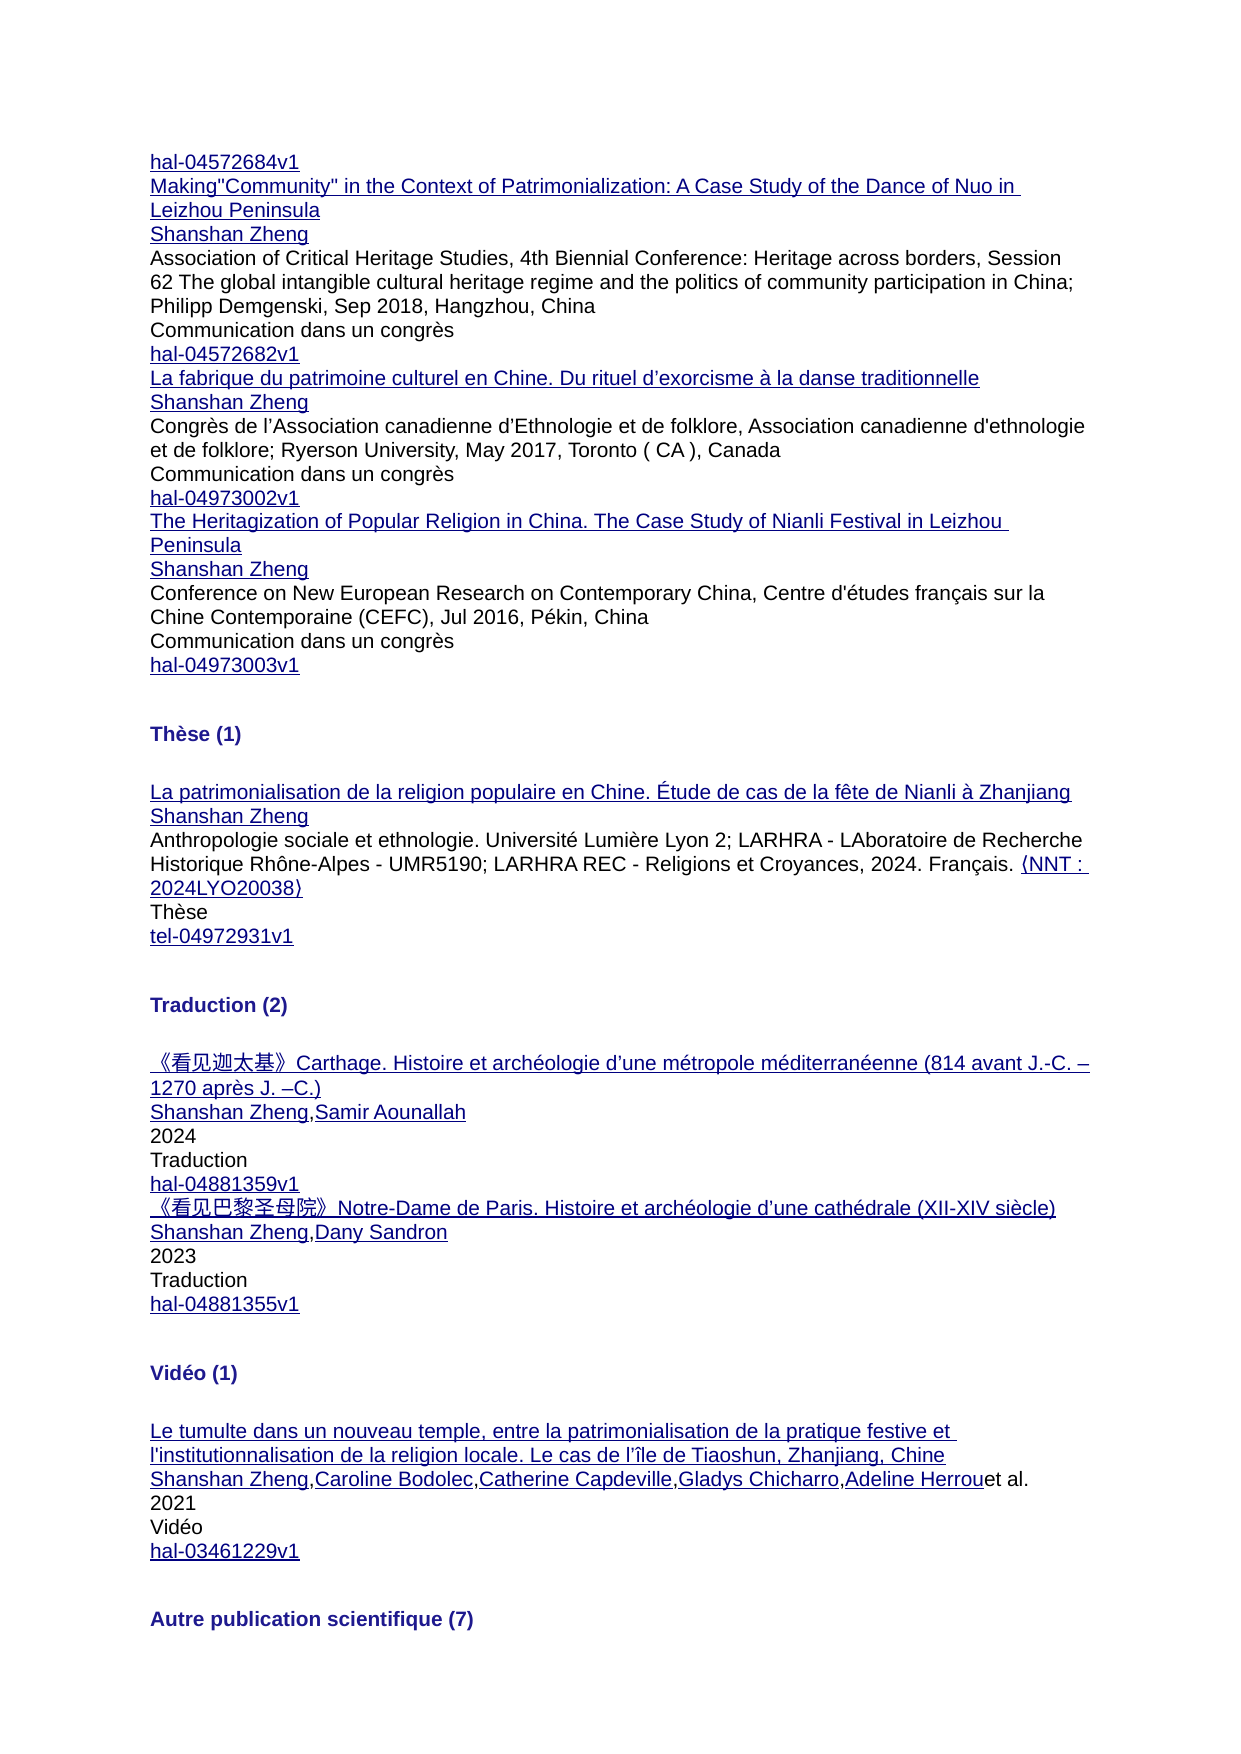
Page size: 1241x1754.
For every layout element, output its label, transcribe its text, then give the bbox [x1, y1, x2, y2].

table_cell 《看见巴黎圣母院》Notre-Dame de Paris. Histoire et archéologie d’une cathédrale (XII-XIV siècle) Shanshan Zheng,Dany Sandron 2023 Traduction hal-04881355v1 [150, 1195, 1090, 1316]
subtitle Vidéo (1) [150, 1360, 1090, 1384]
subtitle Traduction (2) [150, 993, 1090, 1017]
table_cell The Heritagization of Popular Religion in China. The Case Study of Nianli Festival in Leizhou Peninsula Shanshan Zheng Conference on New European Research on Contemporary China, Centre d'études français sur la Chine Contemporaine (CEFC), Jul 2016, Pékin, China Communication dans un congrès hal-04973003v1 [150, 509, 1090, 677]
table_header La patrimonialisation de la religion populaire en Chine. Étude de cas de la fête de Nianli à Zhanjiang Shanshan Zheng Anthropologie sociale et ethnologie. Université Lumière Lyon 2; LARHRA - LAboratoire de Recherche Historique Rhône-Alpes - UMR5190; LARHRA REC - Religions et Croyances, 2024. Français. ⟨NNT : 2024LYO20038⟩ Thèse tel-04972931v1 [150, 780, 1090, 948]
table_header Le tumulte dans un nouveau temple, entre la patrimonialisation de la pratique festive et l'institutionnalisation de la religion locale. Le cas de l’île de Tiaoshun, Zhanjiang, Chine Shanshan Zheng,Caroline Bodolec,Catherine Capdeville,Gladys Chicharro,Adeline Herrouet al. 2021 Vidéo hal-03461229v1 [150, 1419, 1090, 1562]
table_header 1270 après J. –C.) Shanshan Zheng,Samir Aounallah 2024 Traduction hal-04881359v1 [150, 1073, 1090, 1195]
table_header 《看见迦太基》Carthage. Histoire et archéologie d’une métropole méditerranéenne (814 avant J.-C. – [150, 1051, 1090, 1072]
table_cell hal-04572684v1 [150, 150, 1090, 174]
table_cell Making''Community'' in the Context of Patrimonialization: A Case Study of the Dance of Nuo in Leizhou Peninsula Shanshan Zheng Association of Critical Heritage Studies, 4th Biennial Conference: Heritage across borders, Session 62 The global intangible cultural heritage regime and the politics of community participation in China; Philipp Demgenski, Sep 2018, Hangzhou, China Communication dans un congrès hal-04572682v1 [150, 174, 1090, 366]
subtitle Thèse (1) [150, 722, 1090, 746]
subtitle Autre publication scientifique (7) [150, 1607, 1090, 1631]
table_cell La fabrique du patrimoine culturel en Chine. Du rituel d’exorcisme à la danse traditionnelle Shanshan Zheng Congrès de l’Association canadienne d’Ethnologie et de folklore, Association canadienne d'ethnologie et de folklore; Ryerson University, May 2017, Toronto ( CA ), Canada Communication dans un congrès hal-04973002v1 [150, 366, 1090, 509]
